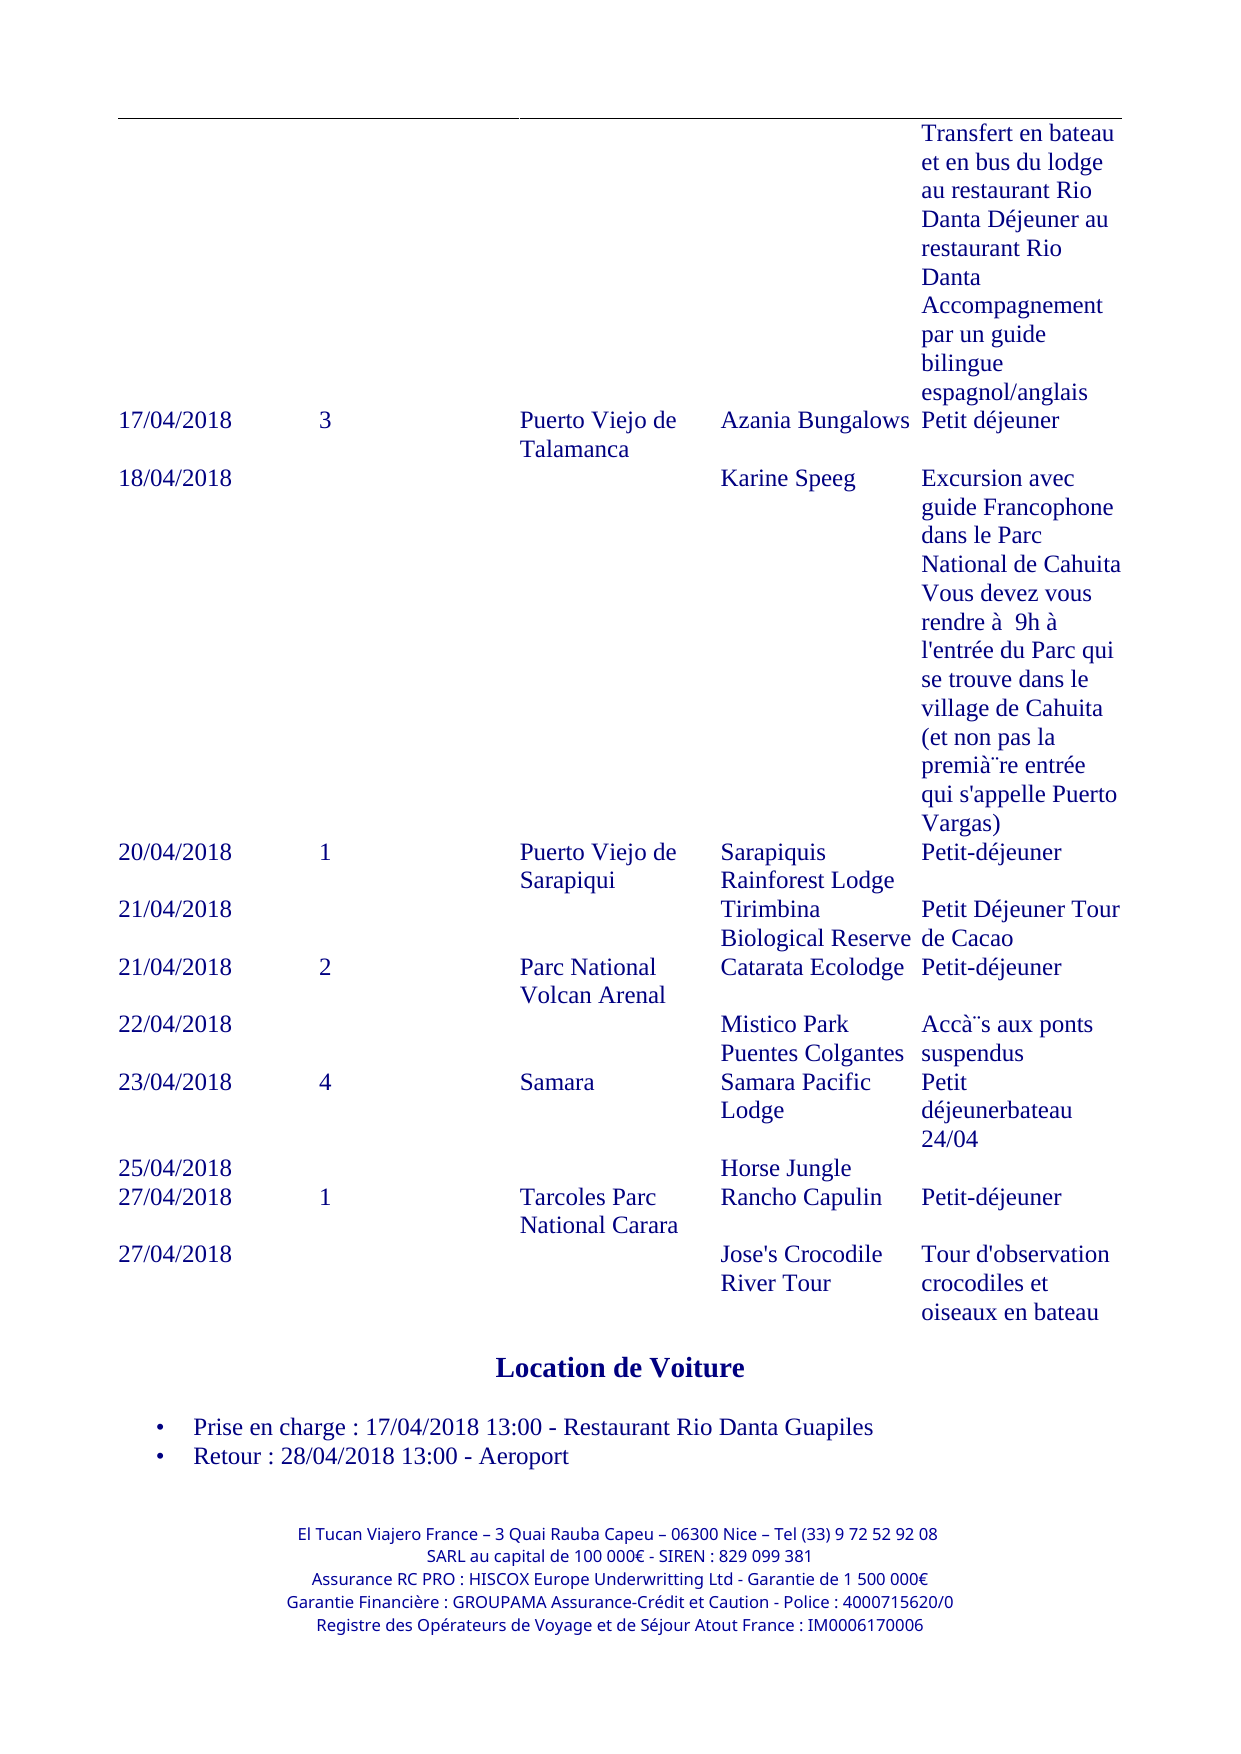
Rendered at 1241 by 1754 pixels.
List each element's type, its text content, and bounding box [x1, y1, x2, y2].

table_cell Petit-déjeuner [921, 1182, 1122, 1239]
table_cell [520, 119, 720, 406]
table_cell 22/04/2018 [118, 1009, 319, 1067]
table_cell Samara Pacific Lodge [720, 1067, 921, 1153]
table_cell Samara [520, 1067, 720, 1153]
table_cell [319, 1153, 519, 1182]
table_cell Mistico Park Puentes Colgantes [720, 1009, 921, 1067]
table_cell Horse Jungle [720, 1153, 921, 1182]
table_cell [720, 119, 921, 406]
table_cell Sarapiquis Rainforest Lodge [720, 837, 921, 894]
table_cell [118, 119, 319, 406]
table_cell [319, 119, 519, 406]
table_cell [319, 894, 519, 952]
table_cell 17/04/2018 [118, 406, 319, 463]
text Location de Voiture [118, 1350, 1122, 1383]
table_cell 25/04/2018 [118, 1153, 319, 1182]
list Prise en charge : 17/04/2018 13:00 - Restaurant Rio Danta Guapiles [156, 1412, 1122, 1441]
table_cell 1 [319, 837, 519, 894]
table_cell [520, 1153, 720, 1182]
table_cell Tour d'observation crocodiles et oiseaux en bateau [921, 1239, 1122, 1326]
table_cell 3 [319, 406, 519, 463]
table_cell Puerto Viejo de Talamanca [520, 406, 720, 463]
table_cell [520, 1239, 720, 1326]
table_cell 23/04/2018 [118, 1067, 319, 1153]
table_cell Petit déjeunerbateau 24/04 [921, 1067, 1122, 1153]
table_cell [520, 463, 720, 837]
table_cell [319, 1239, 519, 1326]
table_cell Puerto Viejo de Sarapiqui [520, 837, 720, 894]
table_cell [520, 894, 720, 952]
table_cell [319, 463, 519, 837]
table_cell Tarcoles Parc National Carara [520, 1182, 720, 1239]
table_cell 18/04/2018 [118, 463, 319, 837]
table_cell Catarata Ecolodge [720, 952, 921, 1009]
table_cell Transfert en bateau et en bus du lodge au restaurant Rio Danta Déjeuner au restaurant Rio Danta Accompagnement par un guide bilingue espagnol/anglais [921, 119, 1122, 406]
table_cell Tirimbina Biological Reserve [720, 894, 921, 952]
table_cell 2 [319, 952, 519, 1009]
table_cell Rancho Capulin [720, 1182, 921, 1239]
table_cell Petit-déjeuner [921, 837, 1122, 894]
table_cell [520, 1009, 720, 1067]
table_cell 1 [319, 1182, 519, 1239]
table_cell Azania Bungalows [720, 406, 921, 463]
table_cell 20/04/2018 [118, 837, 319, 894]
table_cell [319, 1009, 519, 1067]
table_cell [921, 1153, 1122, 1182]
table_cell 21/04/2018 [118, 894, 319, 952]
table_cell Petit Déjeuner Tour de Cacao [921, 894, 1122, 952]
table_cell Karine Speeg [720, 463, 921, 837]
table_cell Jose's Crocodile River Tour [720, 1239, 921, 1326]
table_cell 27/04/2018 [118, 1239, 319, 1326]
table_cell Petit-déjeuner [921, 952, 1122, 1009]
table_cell Parc National Volcan Arenal [520, 952, 720, 1009]
table_cell Accà¨s aux ponts suspendus [921, 1009, 1122, 1067]
list Retour : 28/04/2018 13:00 - Aeroport [156, 1441, 1122, 1469]
table_cell 4 [319, 1067, 519, 1153]
table_cell Excursion avec guide Francophone dans le Parc National de Cahuita Vous devez vous rendre à 9h à l'entrée du Parc qui se trouve dans le village de Cahuita (et non pas la premià¨re entrée qui s'appelle Puerto Vargas) [921, 463, 1122, 837]
table_cell Petit déjeuner [921, 406, 1122, 463]
table_cell 21/04/2018 [118, 952, 319, 1009]
table_cell 27/04/2018 [118, 1182, 319, 1239]
